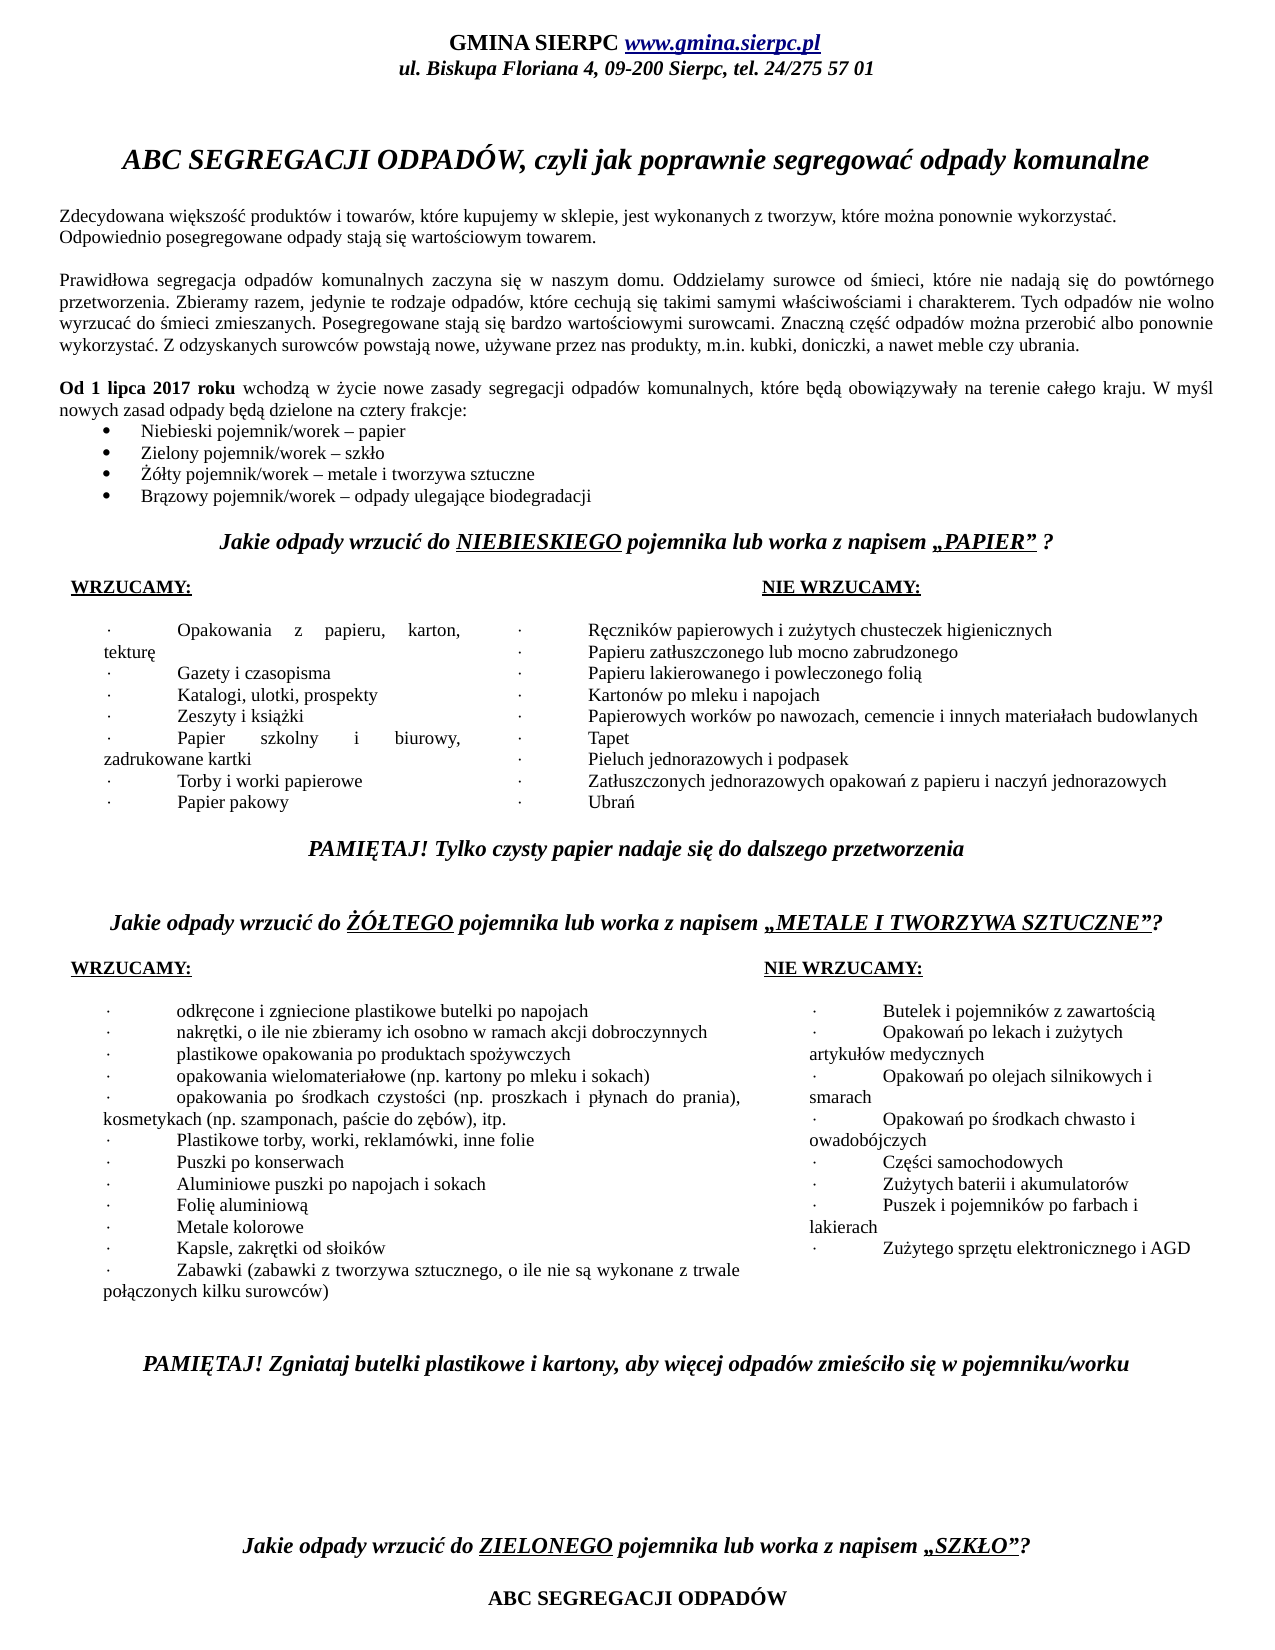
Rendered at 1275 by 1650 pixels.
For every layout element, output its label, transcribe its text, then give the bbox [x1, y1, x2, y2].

table_header NIE WRZUCAMY: Butelek i pojemników z zawartością Opakowań po lekach i zużytych artykułów medycznych Opakowań po olejach silnikowych i smarach Opakowań po środkach chwasto i owadobójczych Części samochodowych Zużytych baterii i akumulatorów Puszek i pojemników po farbach i lakierach Zużytego sprzętu elektronicznego i AGD [753, 957, 1210, 1302]
text Od 1 lipca 2017 roku wchodzą w życie nowe zasady segregacji odpadów komunalnych, które będą obowiązywały na terenie całego kraju. W myśl nowych zasad odpady będą dzielone na cztery frakcje: [59, 377, 1216, 420]
text Jakie odpady wrzucić do NIEBIESKIEGO pojemnika lub worka z napisem „PAPIER” ? [59, 528, 1216, 554]
text PAMIĘTAJ! Tylko czysty papier nadaje się do dalszego przetworzenia [59, 834, 1216, 861]
text Odpowiednio posegregowane odpady stają się wartościowym towarem. [59, 226, 1216, 248]
text ABC SEGREGACJI ODPADÓW, czyli jak poprawnie segregować odpady komunalne [59, 142, 1216, 176]
text Prawidłowa segregacja odpadów komunalnych zaczyna się w naszym domu. Oddzielamy surowce od śmieci, które nie nadają się do powtórnego przetworzenia. Zbieramy razem, jedynie te rodzaje odpadów, które cechują się takimi samymi właściwościami i charakterem. Tych odpadów nie wolno wyrzucać do śmieci zmieszanych. Posegregowane stają się bardzo wartościowymi surowcami. Znaczną część odpadów można przerobić albo ponownie wykorzystać. Z odzyskanych surowców powstają nowe, używane przez nas produkty, m.in. kubki, doniczki, a nawet meble czy ubrania. [59, 269, 1216, 355]
list Brązowy pojemnik/worek – odpady ulegające biodegradacji [103, 485, 1216, 506]
list Niebieski pojemnik/worek – papier [103, 420, 1216, 442]
table_header WRZUCAMY: odkręcone i zgniecione plastikowe butelki po napojach nakrętki, o ile nie zbieramy ich osobno w ramach akcji dobroczynnych plastikowe opakowania po produktach spożywczych opakowania wielomateriałowe (np. kartony po mleku i sokach) opakowania po środkach czystości (np. proszkach i płynach do prania), kosmetykach (np. szamponach, paście do zębów), itp. Plastikowe torby, worki, reklamówki, inne folie Puszki po konserwach Aluminiowe puszki po napojach i sokach Folię aluminiową Metale kolorowe Kapsle, zakrętki od słoików Zabawki (zabawki z tworzywa sztucznego, o ile nie są wykonane z trwale połączonych kilku surowców) [59, 957, 753, 1302]
list Żółty pojemnik/worek – metale i tworzywa sztuczne [103, 463, 1216, 485]
text Jakie odpady wrzucić do ŻÓŁTEGO pojemnika lub worka z napisem „METALE I TWORZYWA SZTUCZNE”? [59, 909, 1216, 935]
text Zdecydowana większość produktów i towarów, które kupujemy w sklepie, jest wykonanych z tworzyw, które można ponownie wykorzystać. [59, 204, 1216, 226]
table_header WRZUCAMY: Opakowania z papieru, karton, tekturę Gazety i czasopisma Katalogi, ulotki, prospekty Zeszyty i książki Papier szkolny i biurowy, zadrukowane kartki Torby i worki papierowe Papier pakowy [59, 576, 472, 834]
text Jakie odpady wrzucić do ZIELONEGO pojemnika lub worka z napisem „SZKŁO”? [59, 1532, 1216, 1558]
list Zielony pojemnik/worek – szkło [103, 442, 1216, 463]
table_header NIE WRZUCAMY: Ręczników papierowych i zużytych chusteczek higienicznych Papieru zatłuszczonego lub mocno zabrudzonego Papieru lakierowanego i powleczonego folią Kartonów po mleku i napojach Papierowych worków po nawozach, cemencie i innych materiałach budowlanych Tapet Pieluch jednorazowych i podpasek Zatłuszczonych jednorazowych opakowań z papieru i naczyń jednorazowych Ubrań [472, 576, 1210, 834]
text PAMIĘTAJ! Zgniataj butelki plastikowe i kartony, aby więcej odpadów zmieściło się w pojemniku/worku [59, 1350, 1216, 1376]
